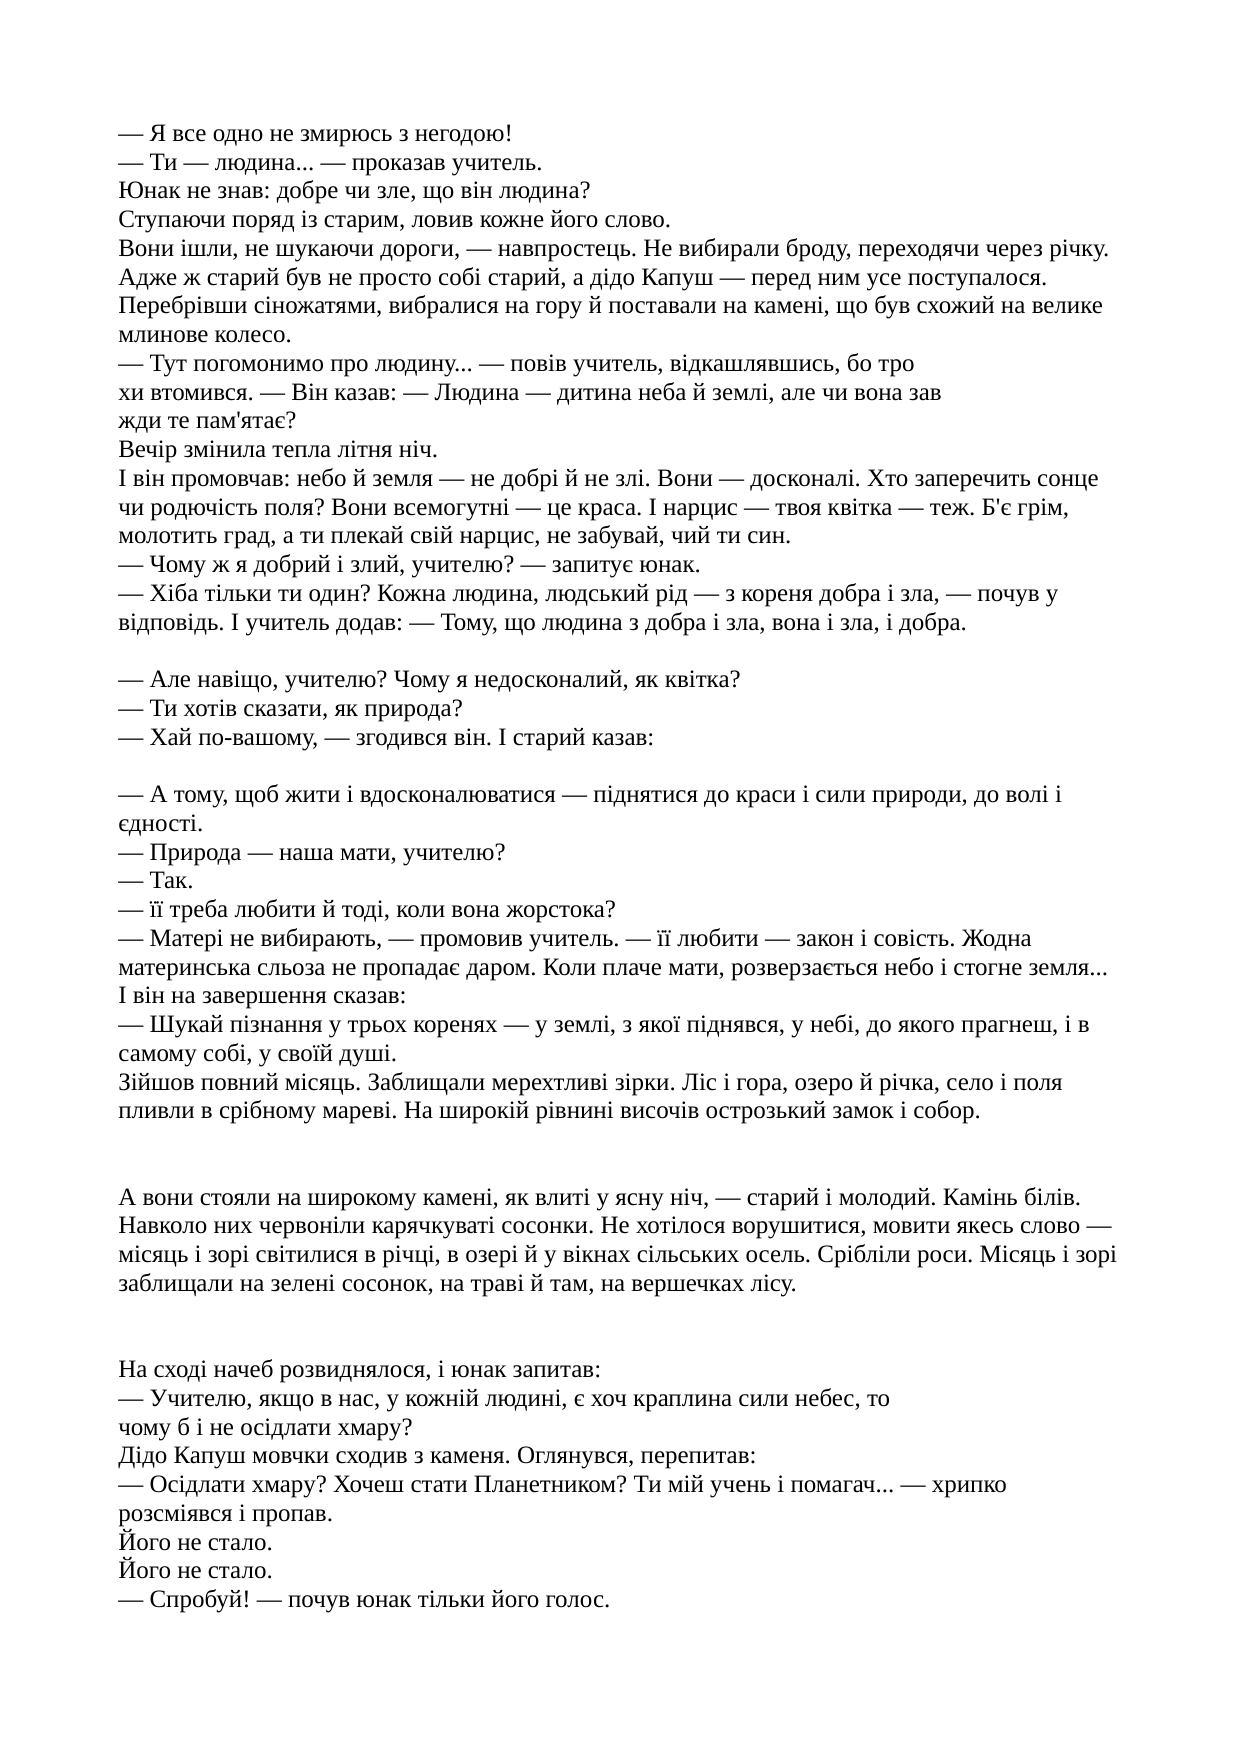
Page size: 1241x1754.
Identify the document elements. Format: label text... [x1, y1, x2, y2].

text — А тому, щоб жити і вдосконалюватися — піднятися до краси і сили природи, до волі і єдності. [118, 779, 1122, 837]
text Ступаючи поряд із старим, ловив кожне його слово. [118, 204, 1122, 233]
text Зійшов повний місяць. Заблищали мерехтливі зірки. Ліс і гора, озеро й річка, село і поля пливли в срібному мареві. На широкій рівнині височів острозький замок і собор. [118, 1067, 1122, 1124]
text — Ти хотів сказати, як природа? [118, 693, 1122, 722]
text Вечір змінила тепла літня ніч. [118, 434, 1122, 463]
text — Учителю, якщо в нас, у кожній людині, є хоч краплина сили небес, то [118, 1383, 1122, 1412]
text — Тут погомонимо про людину... — повів учитель, відкашлявшись, бо тро [118, 348, 1122, 377]
text — Ти — людина... — проказав учитель. [118, 147, 1122, 176]
text — Чому ж я добрий і злий, учителю? — запитує юнак. [118, 549, 1122, 578]
text — Осідлати хмару? Хочеш стати Планетником? Ти мій учень і помагач... — хрипко розсміявся і пропав. [118, 1469, 1122, 1527]
text А вони стояли на широкому камені, як влиті у ясну ніч, — старий і молодий. Камінь білів. Навколо них червоніли карячкуваті сосонки. Не хотілося ворушитися, мовити якесь слово — місяць і зорі світилися в річці, в озері й у вікнах сільських осель. Срібліли роси. Місяць і зорі заблищали на зелені сосонок, на траві й там, на вершечках лісу. [118, 1182, 1122, 1297]
text Дідо Капуш мовчки сходив з каменя. Оглянувся, перепитав: [118, 1441, 1122, 1469]
text — Я все одно не змирюсь з негодою! [118, 118, 1122, 147]
text — її треба любити й тоді, коли вона жорстока? [118, 894, 1122, 923]
text хи втомився. — Він казав: — Людина — дитина неба й землі, але чи вона зав [118, 377, 1122, 406]
text Юнак не знав: добре чи зле, що він людина? [118, 176, 1122, 204]
text чому б і не осідлати хмару? [118, 1412, 1122, 1441]
text — Але навіщо, учителю? Чому я недосконалий, як квітка? [118, 664, 1122, 693]
text — Матері не вибирають, — промовив учитель. — її любити — закон і совість. Жодна материнська сльоза не пропадає даром. Коли плаче мати, розверзається небо і стогне земля... [118, 923, 1122, 981]
text — Хіба тільки ти один? Кожна людина, людський рід — з кореня добра і зла, — почув у відповідь. І учитель додав: — Тому, що людина з добра і зла, вона і зла, і добра. [118, 578, 1122, 636]
text — Хай по-вашому, — згодився він. І старий казав: [118, 722, 1122, 751]
text — Шукай пізнання у трьох коренях — у землі, з якої піднявся, у небі, до якого прагнеш, і в самому собі, у своїй душі. [118, 1009, 1122, 1067]
text — Так. [118, 866, 1122, 894]
text На сході начеб розвиднялося, і юнак запитав: [118, 1354, 1122, 1383]
text Вони ішли, не шукаючи дороги, — навпростець. Не вибирали броду, переходячи через річку. Адже ж старий був не просто собі старий, а дідо Капуш — перед ним усе поступалося. Перебрівши сіножатями, вибралися на гору й поставали на камені, що був схожий на велике млинове колесо. [118, 233, 1122, 348]
text І він на завершення сказав: [118, 981, 1122, 1009]
text Його не стало. [118, 1527, 1122, 1556]
text — Спробуй! — почув юнак тільки його голос. [118, 1584, 1122, 1613]
text — Природа — наша мати, учителю? [118, 837, 1122, 866]
text жди те пам'ятає? [118, 406, 1122, 434]
text Його не стало. [118, 1556, 1122, 1584]
text І він промовчав: небо й земля — не добрі й не злі. Вони — досконалі. Хто заперечить сонце чи родючість поля? Вони всемогутні — це краса. І нарцис — твоя квітка — теж. Б'є грім, молотить град, а ти плекай свій нарцис, не забувай, чий ти син. [118, 463, 1122, 549]
